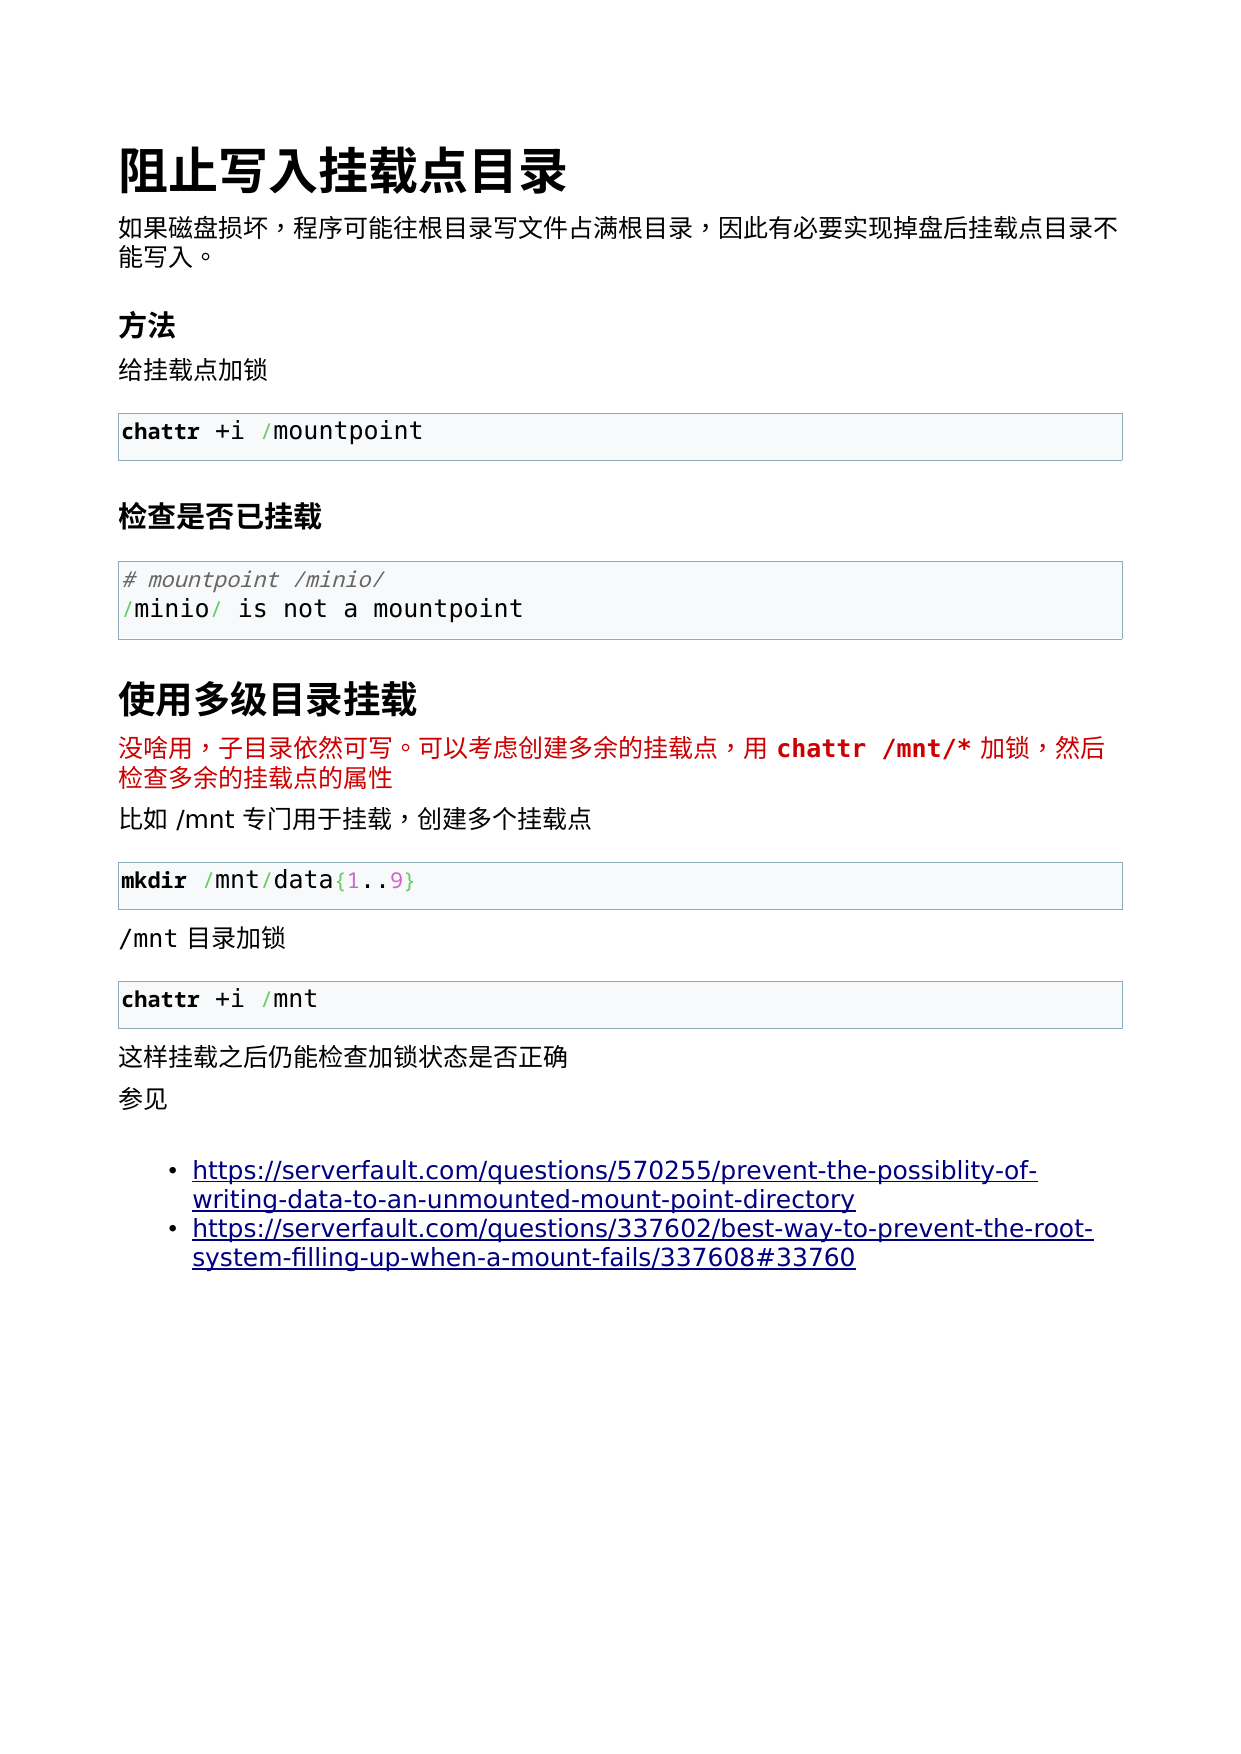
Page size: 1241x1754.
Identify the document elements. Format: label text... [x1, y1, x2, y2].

text 没啥用，子目录依然可写。可以考虑创建多余的挂载点，用 chattr /mnt/* 加锁，然后检查多余的挂载点的属性 [118, 734, 1122, 793]
subtitle 检查是否已挂载 [118, 500, 1122, 534]
table_header mkdir /mnt/data{1..9} [119, 863, 1122, 909]
text /mnt 目录加锁 [118, 924, 1122, 953]
text 给挂载点加锁 [118, 356, 1122, 385]
list https://serverfault.com/questions/337602/best-way-to-prevent-the-root-system-filling-up-when-a-mount-fails/337608#33760 [177, 1214, 1122, 1273]
table_header chattr +i /mountpoint [119, 414, 1122, 460]
text 比如 /mnt 专门用于挂载，创建多个挂载点 [118, 805, 1122, 834]
text 这样挂载之后仍能检查加锁状态是否正确 [118, 1043, 1122, 1072]
table_header chattr +i /mnt [119, 982, 1122, 1028]
subtitle 阻止写入挂载点目录 [118, 143, 1122, 201]
list https://serverfault.com/questions/570255/prevent-the-possiblity-of-writing-data-to-an-unmounted-mount-point-directory [177, 1156, 1122, 1214]
text 如果磁盘损坏，程序可能往根目录写文件占满根目录，因此有必要实现掉盘后挂载点目录不能写入。 [118, 214, 1122, 272]
subtitle 方法 [118, 310, 1122, 344]
subtitle 使用多级目录挂载 [118, 678, 1122, 722]
table_header # mountpoint /minio/ /minio/ is not a mountpoint [119, 562, 1122, 638]
text 参见 [118, 1085, 1122, 1114]
